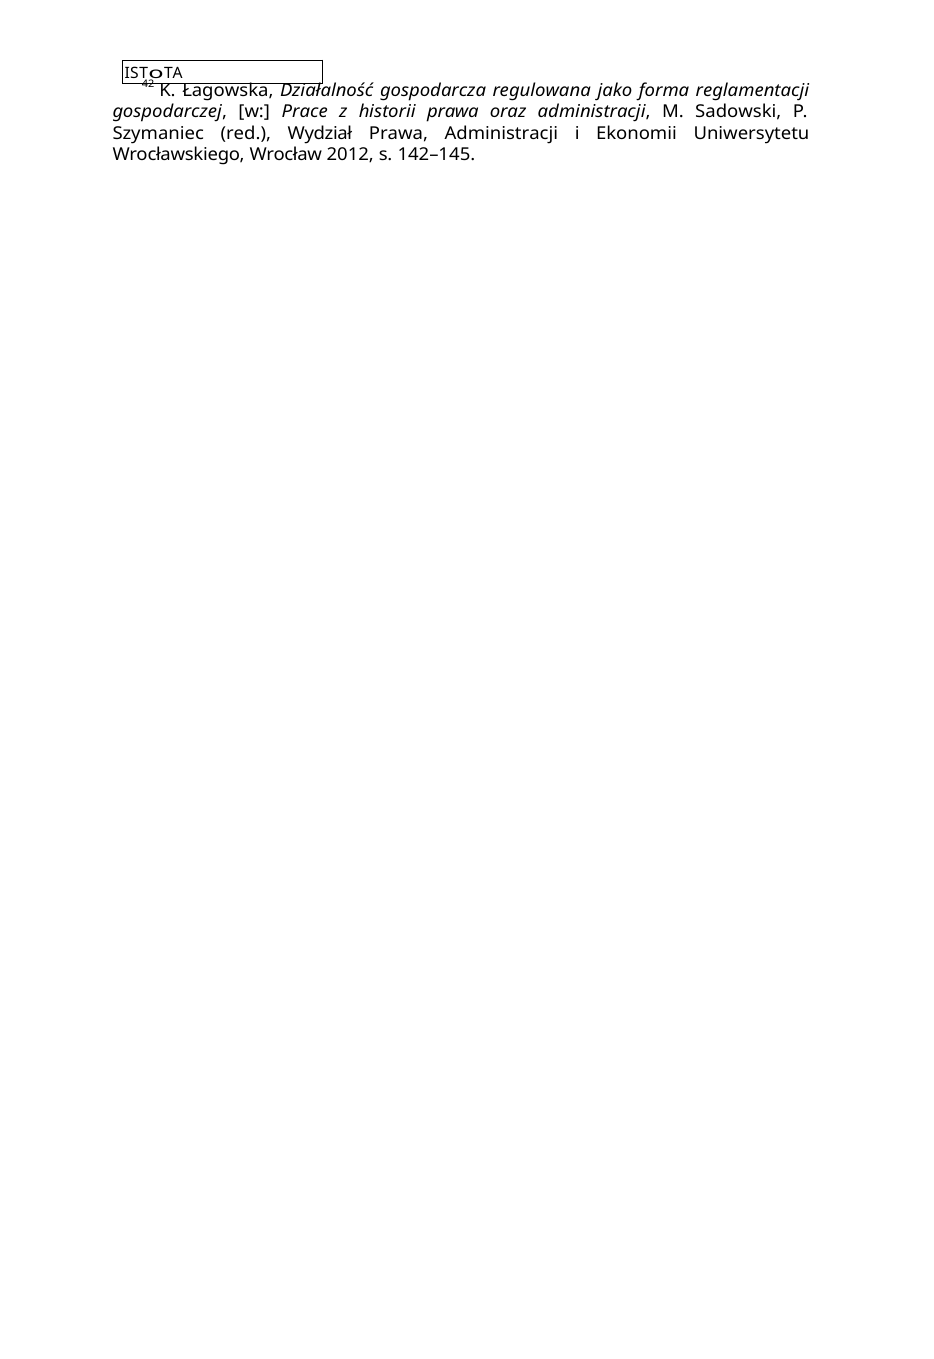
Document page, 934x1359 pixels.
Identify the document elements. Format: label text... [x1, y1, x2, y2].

text 42 K. Łagowska, Działalność gospodarcza regulowana jako forma reglamentacji gospodarczej, [w:] Prace z historii prawa oraz administracji, M. Sadowski, P. Szymaniec (red.), Wydział Prawa, Administracji i Ekonomii Uniwersytetu Wrocławskiego, Wrocław 2012, s. 142–145. [112, 79, 809, 165]
